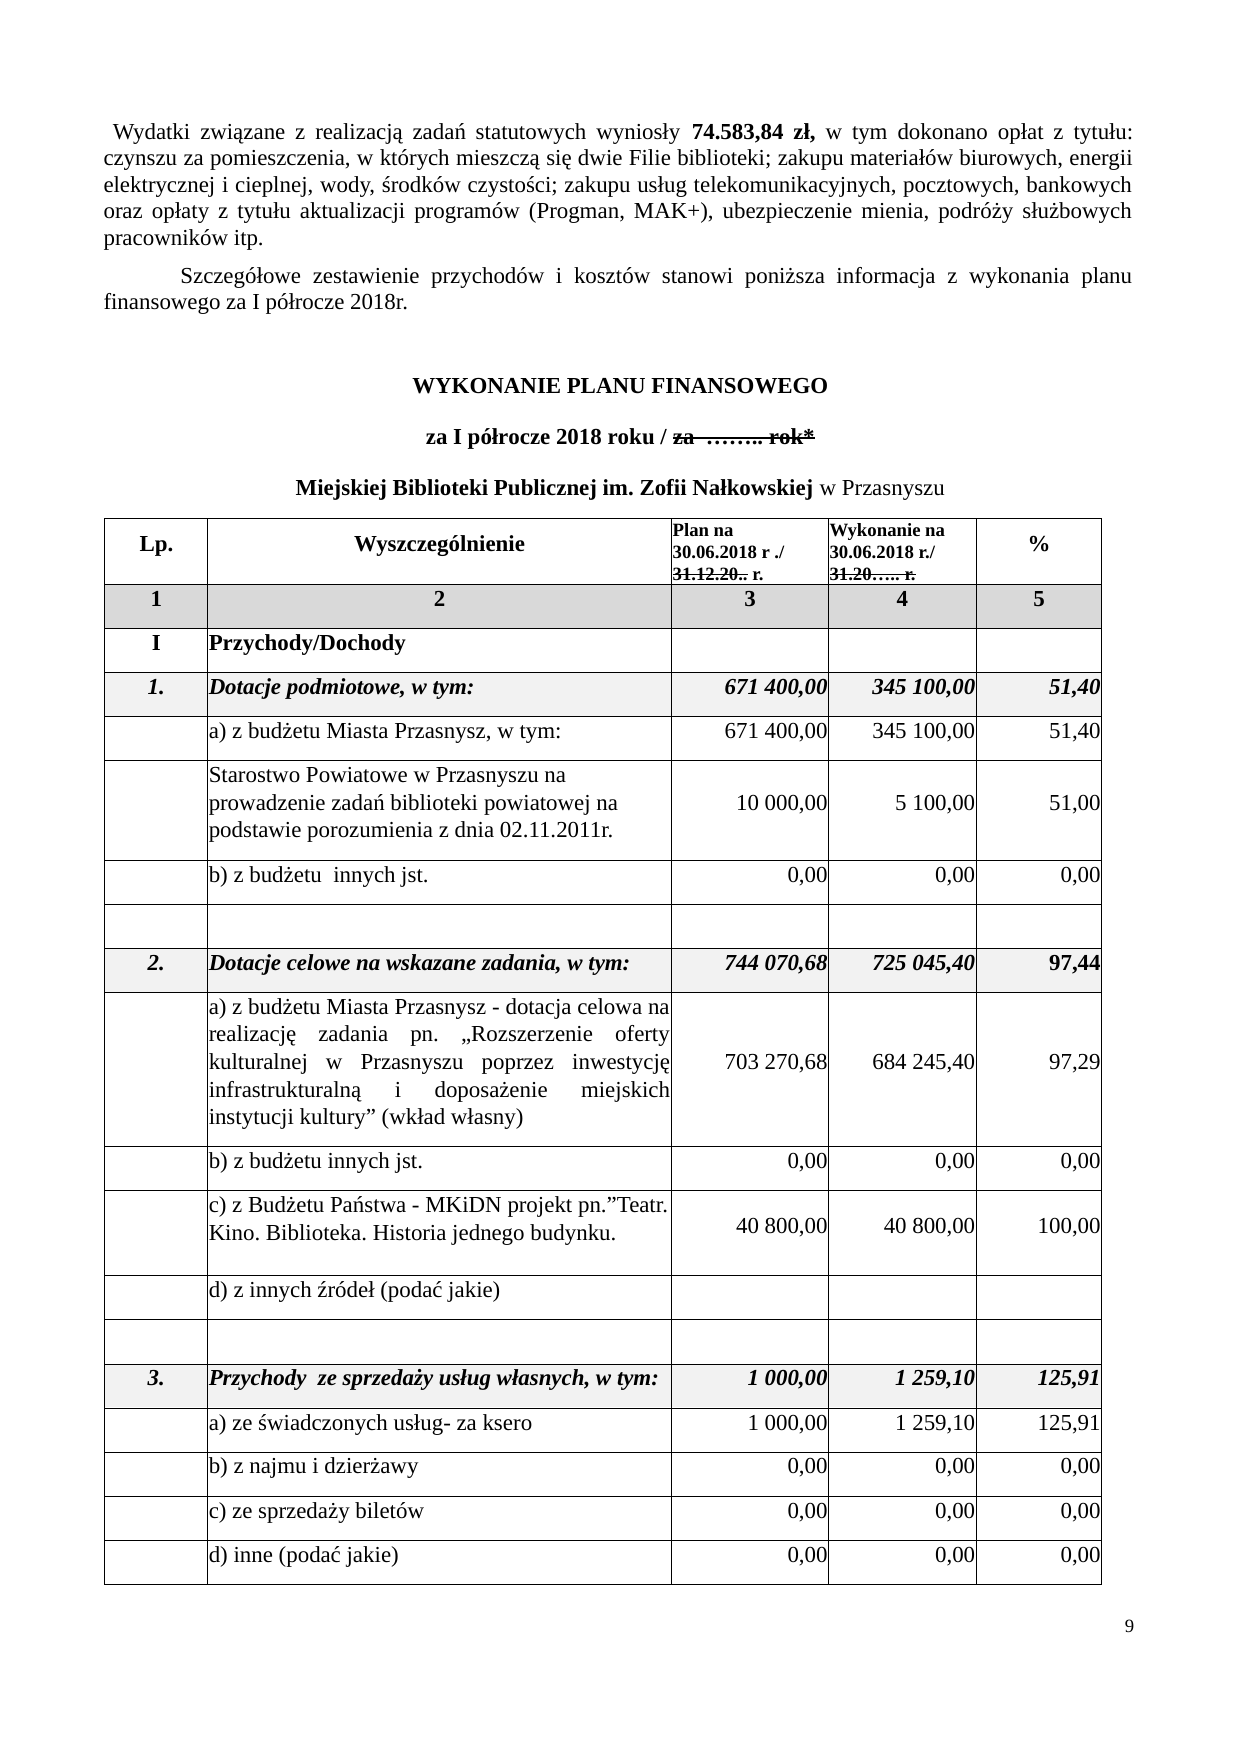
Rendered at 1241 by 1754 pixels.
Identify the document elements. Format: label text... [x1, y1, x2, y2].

table_cell 0,00 [672, 1541, 828, 1584]
table_cell 0,00 [829, 1453, 976, 1496]
table_cell 125,91 [977, 1365, 1101, 1407]
table_cell a) z budżetu Miasta Przasnysz, w tym: [208, 717, 671, 760]
table_cell [105, 1276, 207, 1319]
table_cell b) z budżetu innych jst. [208, 861, 671, 904]
table_cell 1 000,00 [672, 1365, 828, 1407]
table_cell Starostwo Powiatowe w Przasnyszu na prowadzenie zadań biblioteki powiatowej na podstawie porozumienia z dnia 02.11.2011r. [208, 761, 671, 859]
table_cell [105, 1147, 207, 1190]
table_cell 1 259,10 [829, 1365, 976, 1407]
table_cell 0,00 [977, 1497, 1101, 1540]
table_cell 0,00 [672, 1497, 828, 1540]
table_cell Dotacje podmiotowe, w tym: [208, 673, 671, 716]
table_cell 671 400,00 [672, 673, 828, 716]
table_cell 125,91 [977, 1409, 1101, 1452]
table_cell 345 100,00 [829, 717, 976, 760]
table_cell [672, 905, 828, 948]
table_cell 0,00 [977, 1541, 1101, 1584]
table_cell 0,00 [829, 1497, 976, 1540]
table_cell [977, 1320, 1101, 1363]
table_cell 3. [105, 1365, 207, 1407]
table_cell [105, 761, 207, 859]
table_cell 1. [105, 673, 207, 716]
table_header Plan na 30.06.2018 r ./ 31.12.20.. r. [672, 519, 828, 584]
table_cell [105, 717, 207, 760]
table_cell a) z budżetu Miasta Przasnysz - dotacja celowa na realizację zadania pn. „Rozszerzenie oferty kulturalnej w Przasnyszu poprzez inwestycję infrastrukturalną i doposażenie miejskich instytucji kultury” (wkład własny) [208, 993, 671, 1146]
table_cell 97,29 [977, 993, 1101, 1146]
table_cell 0,00 [977, 861, 1101, 904]
table_cell Przychody ze sprzedaży usług własnych, w tym: [208, 1365, 671, 1407]
table_cell 2. [105, 949, 207, 992]
table_cell 51,40 [977, 717, 1101, 760]
table_cell [105, 905, 207, 948]
table_cell [829, 629, 976, 672]
table_cell 0,00 [977, 1147, 1101, 1190]
table_cell 1 259,10 [829, 1409, 976, 1452]
table_cell 40 800,00 [672, 1191, 828, 1275]
table_cell b) z budżetu innych jst. [208, 1147, 671, 1190]
table_header Lp. [105, 519, 207, 584]
table_cell 703 270,68 [672, 993, 828, 1146]
table_cell [977, 629, 1101, 672]
text WYKONANIE PLANU FINANSOWEGO [106, 372, 1134, 398]
table_cell a) ze świadczonych usług- za ksero [208, 1409, 671, 1452]
table_cell 725 045,40 [829, 949, 976, 992]
table_cell [208, 905, 671, 948]
table_cell 51,40 [977, 673, 1101, 716]
table_cell 0,00 [672, 1147, 828, 1190]
list Szczegółowe zestawienie przychodów i kosztów stanowi poniższa informacja z wykonania planu finansowego za I półrocze 2018r. [103, 262, 1134, 314]
table_cell [977, 1276, 1101, 1319]
table_cell 345 100,00 [829, 673, 976, 716]
table_cell 684 245,40 [829, 993, 976, 1146]
list Wydatki związane z realizacją zadań statutowych wyniosły 74.583,84 zł, w tym dokonano opłat z tytułu: czynszu za pomieszczenia, w których mieszczą się dwie Filie biblioteki; zakupu materiałów biurowych, energii elektrycznej i cieplnej, wody, środków czystości; zakupu usług telekomunikacyjnych, pocztowych, bankowych oraz opłaty z tytułu aktualizacji programów (Progman, MAK+), ubezpieczenie mienia, podróży służbowych pracowników itp. [103, 118, 1134, 250]
table_cell [105, 1409, 207, 1452]
table_cell 97,44 [977, 949, 1101, 992]
table_cell 5 [977, 585, 1101, 628]
table_header Wyszczególnienie [208, 519, 671, 584]
table_cell 0,00 [829, 1541, 976, 1584]
table_cell d) inne (podać jakie) [208, 1541, 671, 1584]
table_cell 4 [829, 585, 976, 628]
table_cell c) ze sprzedaży biletów [208, 1497, 671, 1540]
table_cell 2 [208, 585, 671, 628]
table_cell 0,00 [829, 1147, 976, 1190]
table_header Wykonanie na 30.06.2018 r./ 31.20….. r. [829, 519, 976, 584]
table_cell 100,00 [977, 1191, 1101, 1275]
table_cell 671 400,00 [672, 717, 828, 760]
table_cell [105, 1191, 207, 1275]
table_cell [829, 905, 976, 948]
table_cell [672, 1320, 828, 1363]
text za I półrocze 2018 roku / za …….. rok* [106, 423, 1134, 449]
table_cell 744 070,68 [672, 949, 828, 992]
table_cell [105, 1320, 207, 1363]
table_header % [977, 519, 1101, 584]
table_cell [977, 905, 1101, 948]
text Miejskiej Biblioteki Publicznej im. Zofii Nałkowskiej w Przasnyszu [106, 474, 1134, 500]
table_cell 0,00 [829, 861, 976, 904]
table_cell [105, 1497, 207, 1540]
table_cell 3 [672, 585, 828, 628]
table_cell [672, 1276, 828, 1319]
table_cell 1 000,00 [672, 1409, 828, 1452]
table_cell [208, 1320, 671, 1363]
table_cell [105, 993, 207, 1146]
table_cell 0,00 [672, 861, 828, 904]
table_cell 40 800,00 [829, 1191, 976, 1275]
table_cell Dotacje celowe na wskazane zadania, w tym: [208, 949, 671, 992]
table_cell Przychody/Dochody [208, 629, 671, 672]
table_cell [672, 629, 828, 672]
table_cell 0,00 [977, 1453, 1101, 1496]
table_cell d) z innych źródeł (podać jakie) [208, 1276, 671, 1319]
table_cell [105, 1453, 207, 1496]
table_cell [105, 1541, 207, 1584]
table_cell 0,00 [672, 1453, 828, 1496]
table_cell b) z najmu i dzierżawy [208, 1453, 671, 1496]
table_cell I [105, 629, 207, 672]
table_cell 1 [105, 585, 207, 628]
table_cell c) z Budżetu Państwa - MKiDN projekt pn.”Teatr. Kino. Biblioteka. Historia jednego budynku. [208, 1191, 671, 1275]
table_cell [829, 1320, 976, 1363]
table_cell 5 100,00 [829, 761, 976, 859]
table_cell [829, 1276, 976, 1319]
table_cell 51,00 [977, 761, 1101, 859]
table_cell [105, 861, 207, 904]
table_cell 10 000,00 [672, 761, 828, 859]
